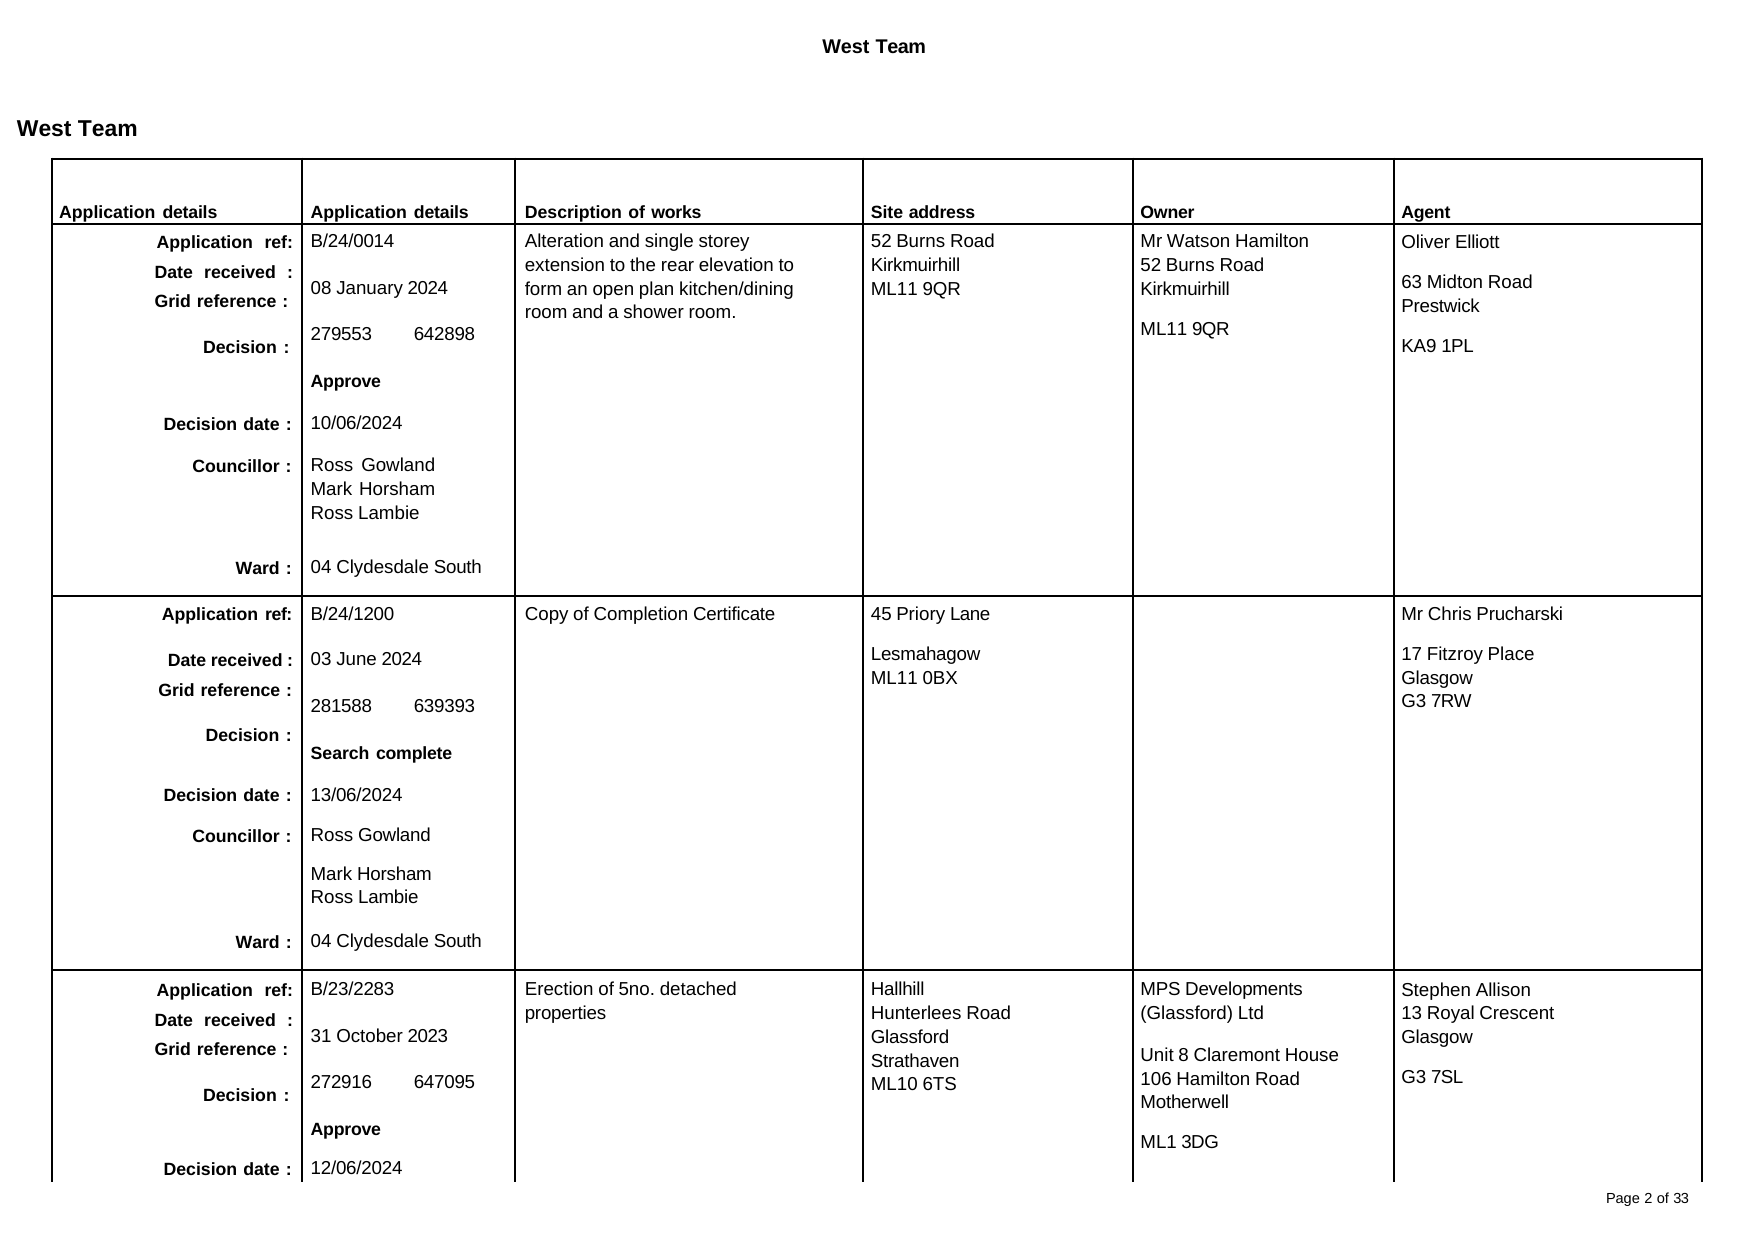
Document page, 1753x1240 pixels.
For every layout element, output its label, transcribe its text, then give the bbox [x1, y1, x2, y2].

table_header Application details [53, 160, 301, 222]
table_cell B/24/0014 08 January 2024 279553 642898 Approve [303, 225, 514, 408]
table_cell Date received : Grid reference : Decision : [53, 641, 301, 780]
table_cell [1395, 884, 1701, 917]
table_cell 45 Priory Lane [864, 597, 1132, 641]
table_cell 13/06/2024 [303, 780, 514, 822]
table_cell [1395, 408, 1701, 451]
table_cell B/24/1200 [303, 597, 514, 641]
table_cell Ross Gowland [303, 822, 514, 863]
table_cell 12/06/2024 [303, 1156, 514, 1182]
table_cell Application ref: Date received : Grid reference : Decision : [53, 971, 301, 1156]
table_cell [864, 1156, 1132, 1182]
table_cell Copy of Completion Certificate [516, 597, 862, 641]
table_cell Mr Chris Prucharski [1395, 597, 1701, 641]
table_cell Alteration and single storey extension to the rear elevation to form an open plan kitchen/dining room and a shower room. [516, 225, 862, 595]
table_cell [1134, 1156, 1393, 1182]
table_cell [1395, 543, 1701, 595]
table_cell [864, 917, 1132, 969]
table_cell [1134, 451, 1393, 543]
table_cell 03 June 2024 281588 639393 Search complete [303, 641, 514, 780]
table_cell Ward : [53, 543, 301, 595]
table_cell [1395, 863, 1701, 884]
table_cell [516, 641, 862, 780]
table_cell Lesmahagow ML11 0BX [864, 641, 1132, 780]
table_cell [53, 863, 301, 884]
table_cell [864, 408, 1132, 451]
table_cell [516, 863, 862, 884]
table_header Site address [864, 160, 1132, 222]
table_cell Mr Watson Hamilton 52 Burns Road Kirkmuirhill ML11 9QR [1134, 225, 1393, 408]
table_cell Ross Gowland Mark Horsham Ross Lambie [303, 451, 514, 543]
table_cell [1134, 597, 1393, 969]
table_cell [53, 884, 301, 917]
table_cell Stephen Allison 13 Royal Crescent Glasgow G3 7SL [1395, 971, 1701, 1156]
table_cell [1395, 822, 1701, 863]
table_cell B/23/2283 31 October 2023 272916 647095 Approve [303, 971, 514, 1156]
subtitle West Team [17, 114, 1712, 141]
table_cell [516, 884, 862, 917]
table_cell [1395, 1156, 1701, 1182]
table_cell Councillor : [53, 451, 301, 543]
table_cell [1395, 780, 1701, 822]
table_cell Application ref: [53, 597, 301, 641]
table_cell [516, 1156, 862, 1182]
table_cell [864, 863, 1132, 884]
table_cell [864, 822, 1132, 863]
table_cell Ross Lambie [303, 884, 514, 917]
table_cell Decision date : [53, 780, 301, 822]
table_cell Councillor : [53, 822, 301, 863]
table_cell [1395, 451, 1701, 543]
table_header Application details [303, 160, 514, 222]
table_cell 17 Fitzroy Place Glasgow G3 7RW [1395, 641, 1701, 780]
table_cell Oliver Elliott 63 Midton Road Prestwick KA9 1PL [1395, 225, 1701, 408]
table_cell 52 Burns Road Kirkmuirhill ML11 9QR [864, 225, 1132, 408]
table_cell [864, 451, 1132, 543]
table_cell Application ref: Date received : Grid reference : Decision : [53, 225, 301, 408]
table_cell [864, 780, 1132, 822]
table_cell Decision date : [53, 408, 301, 451]
table_cell Hallhill Hunterlees Road Glassford Strathaven ML10 6TS [864, 971, 1132, 1156]
table_cell [516, 917, 862, 969]
table_cell [516, 780, 862, 822]
table_cell [1395, 917, 1701, 969]
table_cell Mark Horsham [303, 863, 514, 884]
table_header Owner [1134, 160, 1393, 222]
table_cell [516, 822, 862, 863]
table_cell [864, 543, 1132, 595]
table_cell [1134, 543, 1393, 595]
table_cell 04 Clydesdale South [303, 917, 514, 969]
table_header Description of works [516, 160, 862, 222]
table_cell [1134, 408, 1393, 451]
table_cell Erection of 5no. detached properties [516, 971, 862, 1156]
table_cell 10/06/2024 [303, 408, 514, 451]
table_cell [864, 884, 1132, 917]
table_header Agent [1395, 160, 1701, 222]
table_cell MPS Developments (Glassford) Ltd Unit 8 Claremont House 106 Hamilton Road Motherwell ML1 3DG [1134, 971, 1393, 1156]
table_cell Decision date : [53, 1156, 301, 1182]
table_cell 04 Clydesdale South [303, 543, 514, 595]
table_cell Ward : [53, 917, 301, 969]
